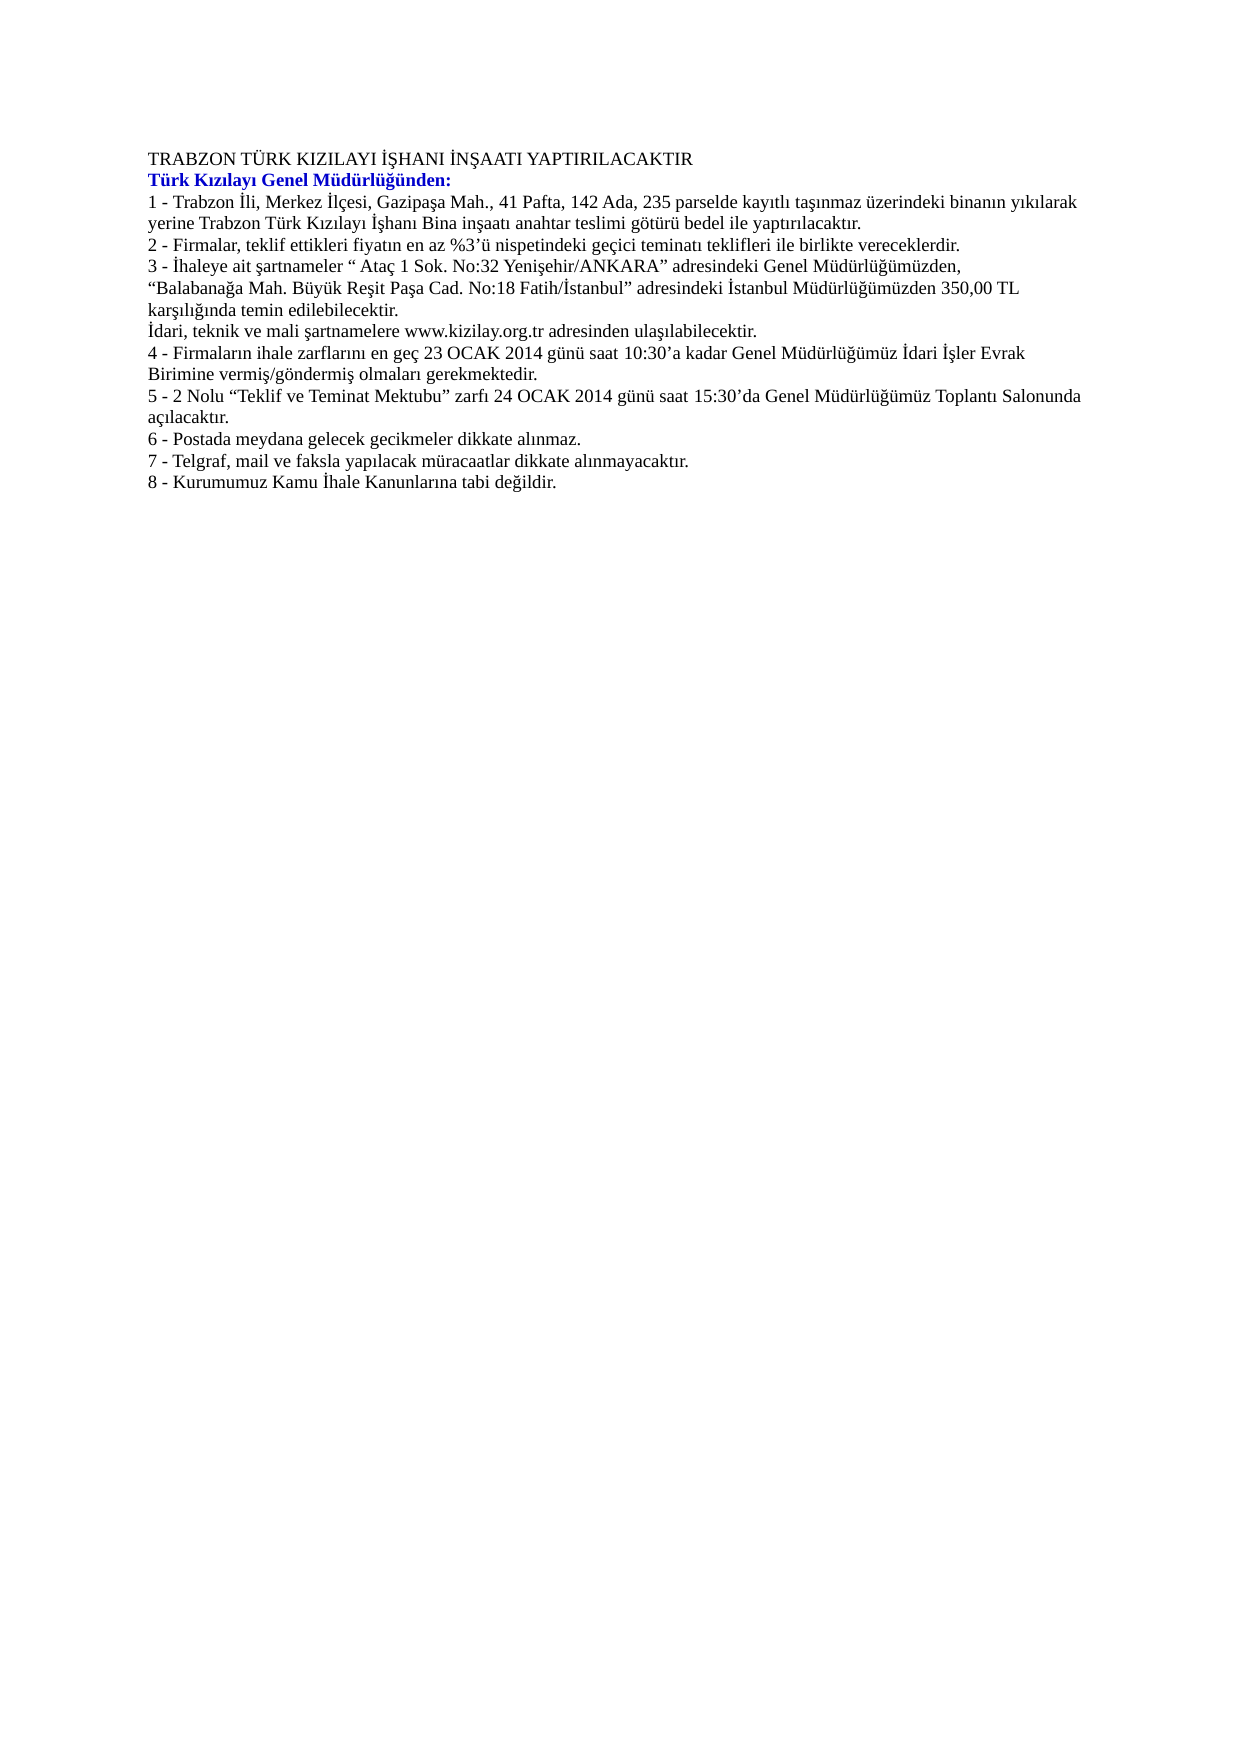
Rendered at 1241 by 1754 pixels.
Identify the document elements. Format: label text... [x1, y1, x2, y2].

text 5 - 2 Nolu “Teklif ve Teminat Mektubu” zarfı 24 OCAK 2014 günü saat 15:30’da Genel Müdürlüğümüz Toplantı Salonunda açılacaktır. [148, 385, 1093, 428]
text 1 - Trabzon İli, Merkez İlçesi, Gazipaşa Mah., 41 Pafta, 142 Ada, 235 parselde kayıtlı taşınmaz üzerindeki binanın yıkılarak yerine Trabzon Türk Kızılayı İşhanı Bina inşaatı anahtar teslimi götürü bedel ile yaptırılacaktır. [148, 191, 1093, 234]
text 6 - Postada meydana gelecek gecikmeler dikkate alınmaz. [148, 428, 1093, 449]
text TRABZON TÜRK KIZILAYI İŞHANI İNŞAATI YAPTIRILACAKTIR [148, 148, 1093, 169]
text 7 - Telgraf, mail ve faksla yapılacak müracaatlar dikkate alınmayacaktır. [148, 449, 1093, 471]
text 4 - Firmaların ihale zarflarını en geç 23 OCAK 2014 günü saat 10:30’a kadar Genel Müdürlüğümüz İdari İşler Evrak Birimine vermiş/göndermiş olmaları gerekmektedir. [148, 342, 1093, 385]
text 2 - Firmalar, teklif ettikleri fiyatın en az %3’ü nispetindeki geçici teminatı teklifleri ile birlikte vereceklerdir. [148, 234, 1093, 255]
text 8 - Kurumumuz Kamu İhale Kanunlarına tabi değildir. [148, 471, 1093, 493]
text İdari, teknik ve mali şartnamelere www.kizilay.org.tr adresinden ulaşılabilecektir. [148, 320, 1093, 342]
text 3 - İhaleye ait şartnameler “ Ataç 1 Sok. No:32 Yenişehir/ANKARA” adresindeki Genel Müdürlüğümüzden, “Balabanağa Mah. Büyük Reşit Paşa Cad. No:18 Fatih/İstanbul” adresindeki İstanbul Müdürlüğümüzden 350,00 TL karşılığında temin edilebilecektir. [148, 255, 1093, 320]
text Türk Kızılayı Genel Müdürlüğünden: [148, 169, 1093, 191]
